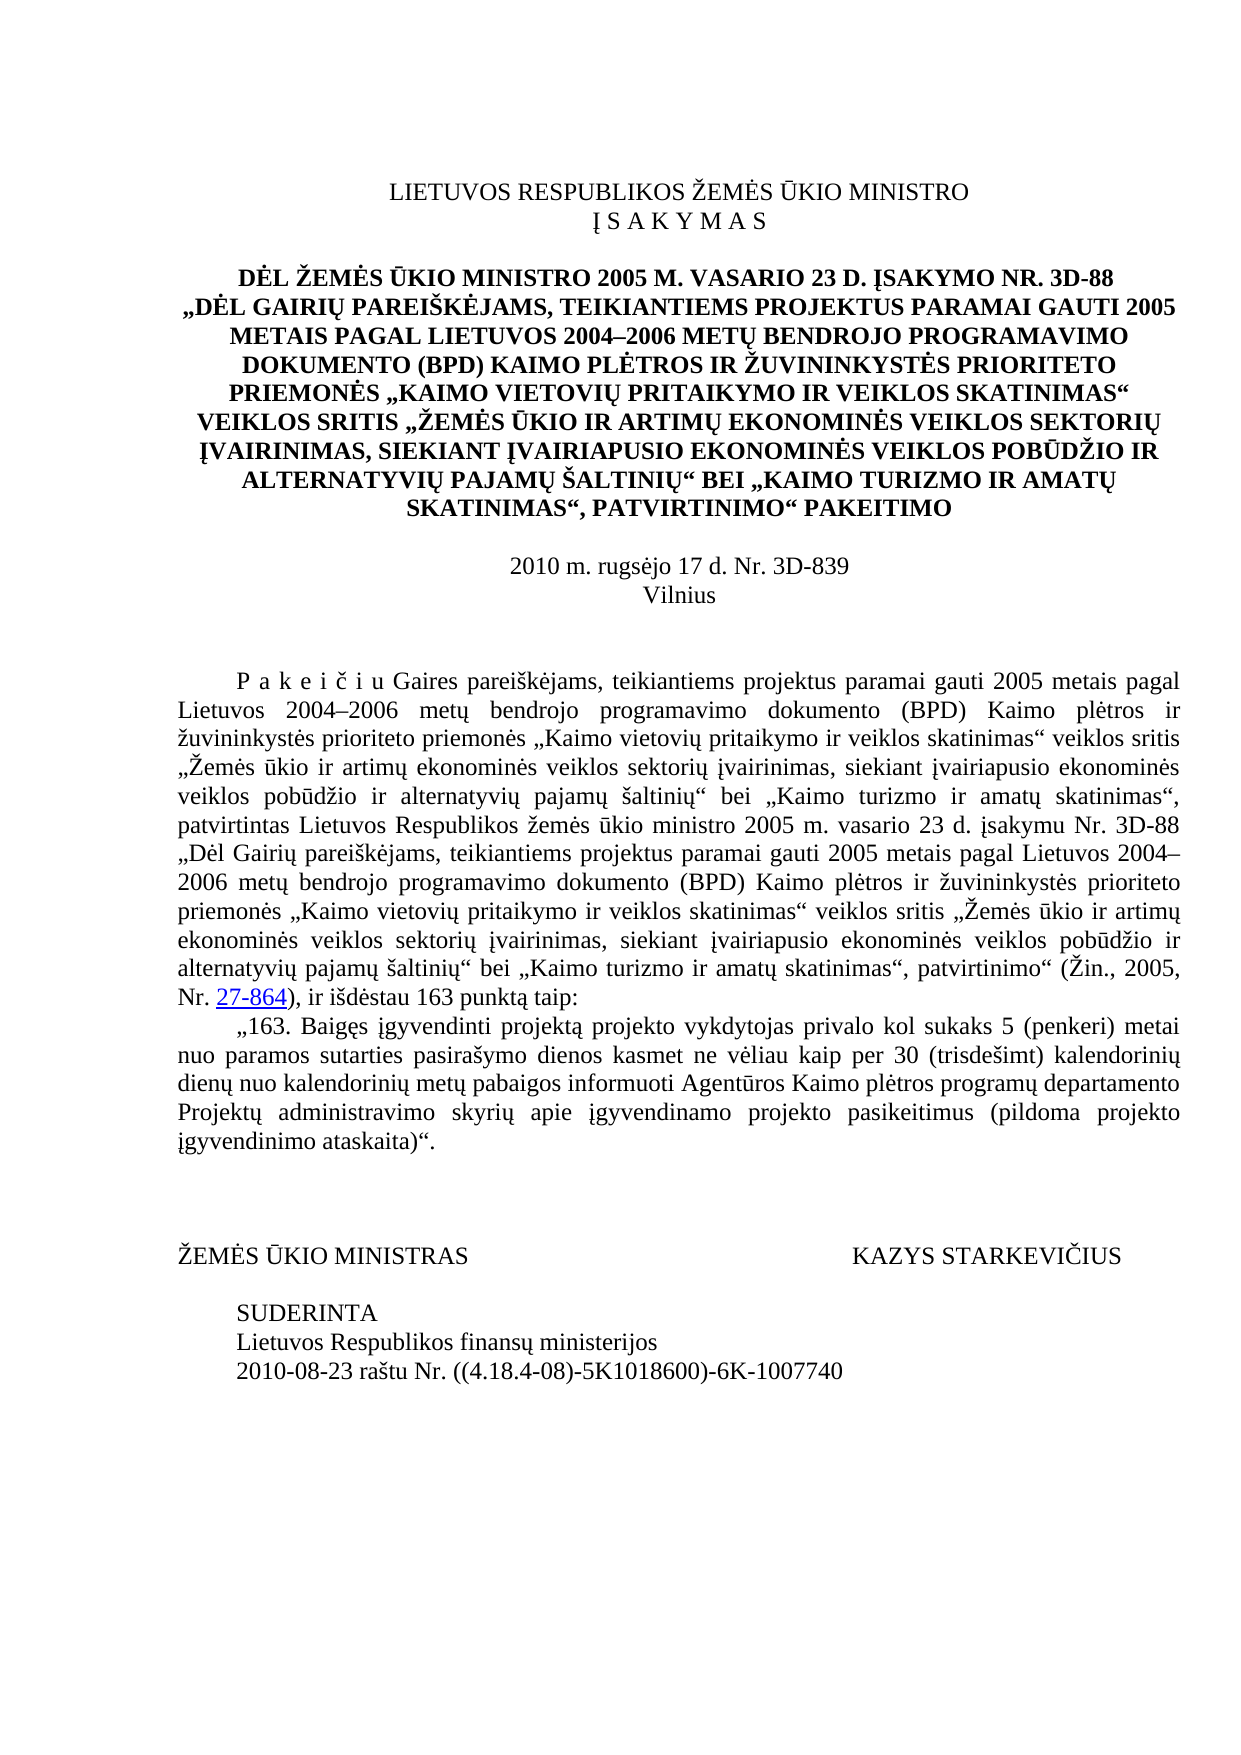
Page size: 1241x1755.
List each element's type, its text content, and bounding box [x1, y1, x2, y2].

text 2010-08-23 raštu Nr. ((4.18.4-08)-5K1018600)-6K-1007740 [177, 1356, 1181, 1385]
text „DĖL GAIRIŲ PAREIŠKĖJAMS, TEIKIANTIEMS PROJEKTUS PARAMAI GAUTI 2005 METAIS PAGAL LIETUVOS 2004–2006 METŲ BENDROJO PROGRAMAVIMO DOKUMENTO (BPD) KAIMO PLĖTROS IR ŽUVININKYSTĖS PRIORITETO PRIEMONĖS „KAIMO VIETOVIŲ PRITAIKYMO IR VEIKLOS SKATINIMAS“ VEIKLOS SRITIS „ŽEMĖS ŪKIO IR ARTIMŲ EKONOMINĖS VEIKLOS SEKTORIŲ ĮVAIRINIMAS, SIEKIANT ĮVAIRIAPUSIO EKONOMINĖS VEIKLOS POBŪDŽIO IR ALTERNATYVIŲ PAJAMŲ ŠALTINIŲ“ BEI „KAIMO TURIZMO IR AMATŲ SKATINIMAS“, PATVIRTINIMO“ PAKEITIMO [177, 292, 1181, 522]
text Žemės ūkio ministras Kazys Starkevičius [177, 1241, 1181, 1270]
text „163. Baigęs įgyvendinti projektą projekto vykdytojas privalo kol sukaks 5 (penkeri) metai nuo paramos sutarties pasirašymo dienos kasmet ne vėliau kaip per 30 (trisdešimt) kalendorinių dienų nuo kalendorinių metų pabaigos informuoti Agentūros Kaimo plėtros programų departamento Projektų administravimo skyrių apie įgyvendinamo projekto pasikeitimus (pildoma projekto įgyvendinimo ataskaita)“. [177, 1011, 1181, 1155]
text P a k e i č i u Gaires pareiškėjams, teikiantiems projektus paramai gauti 2005 metais pagal Lietuvos 2004–2006 metų bendrojo programavimo dokumento (BPD) Kaimo plėtros ir žuvininkystės prioriteto priemonės „Kaimo vietovių pritaikymo ir veiklos skatinimas“ veiklos sritis „Žemės ūkio ir artimų ekonominės veiklos sektorių įvairinimas, siekiant įvairiapusio ekonominės veiklos pobūdžio ir alternatyvių pajamų šaltinių“ bei „Kaimo turizmo ir amatų skatinimas“, patvirtintas Lietuvos Respublikos žemės ūkio ministro 2005 m. vasario 23 d. įsakymu Nr. 3D-88 „Dėl Gairių pareiškėjams, teikiantiems projektus paramai gauti 2005 metais pagal Lietuvos 2004–2006 metų bendrojo programavimo dokumento (BPD) Kaimo plėtros ir žuvininkystės prioriteto priemonės „Kaimo vietovių pritaikymo ir veiklos skatinimas“ veiklos sritis „Žemės ūkio ir artimų ekonominės veiklos sektorių įvairinimas, siekiant įvairiapusio ekonominės veiklos pobūdžio ir alternatyvių pajamų šaltinių“ bei „Kaimo turizmo ir amatų skatinimas“, patvirtinimo“ (Žin., 2005, Nr. 27-864), ir išdėstau 163 punktą taip: [177, 666, 1181, 1011]
text Vilnius [177, 580, 1181, 608]
text LIETUVOS RESPUBLIKOS ŽEMĖS ŪKIO MINISTRO [177, 177, 1181, 206]
text Į S A K Y M A S [177, 206, 1181, 235]
text SUDERINTA [177, 1298, 1181, 1327]
text 2010 m. rugsėjo 17 d. Nr. 3D-839 [177, 551, 1181, 580]
text Lietuvos Respublikos finansų ministerijos [177, 1327, 1181, 1356]
text DĖL ŽEMĖS ŪKIO MINISTRO 2005 M. VASARIO 23 D. ĮSAKYMO Nr. 3D-88 [177, 263, 1181, 292]
